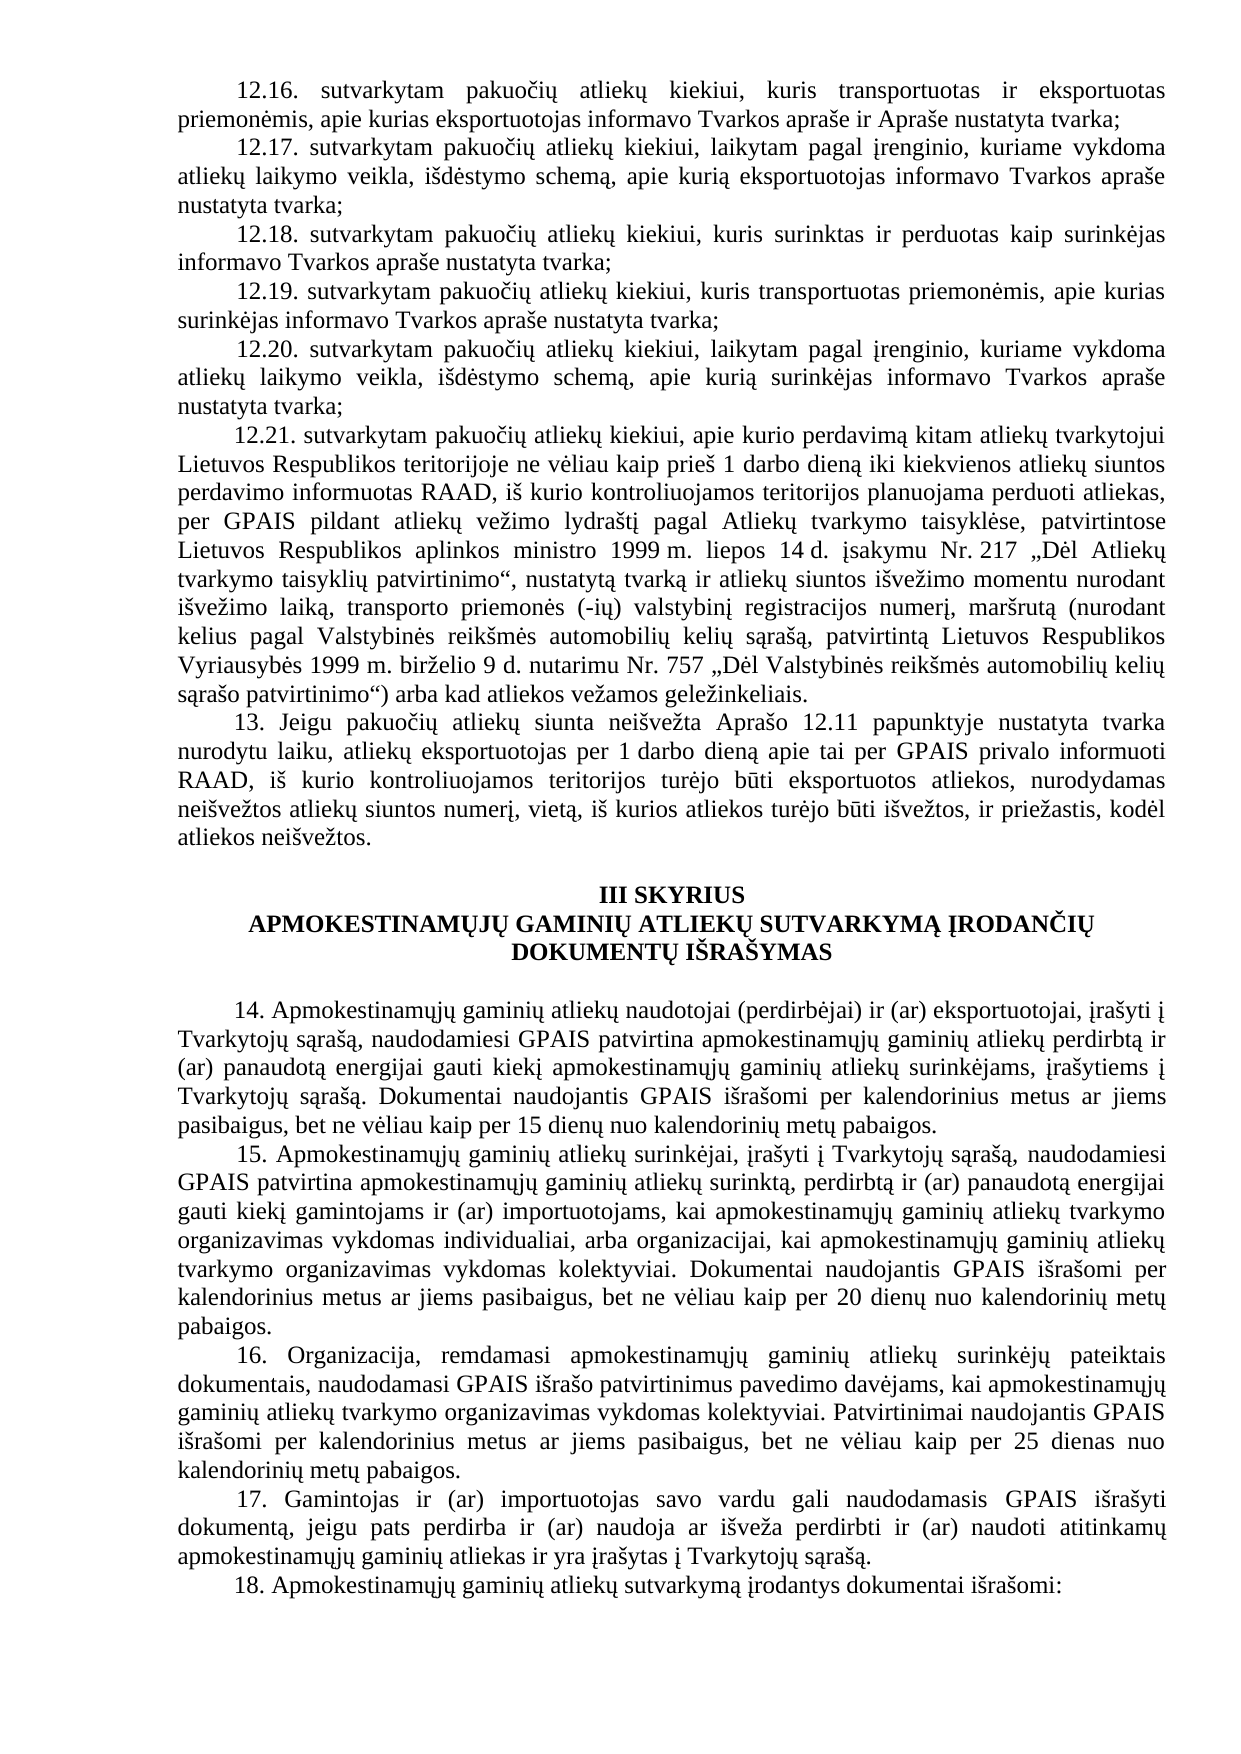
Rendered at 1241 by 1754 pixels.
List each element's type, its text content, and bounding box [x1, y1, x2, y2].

text 12.17. sutvarkytam pakuočių atliekų kiekiui, laikytam pagal įrenginio, kuriame vykdoma atliekų laikymo veikla, išdėstymo schemą, apie kurią eksportuotojas informavo Tvarkos apraše nustatyta tvarka; [177, 132, 1166, 219]
text 15. Apmokestinamųjų gaminių atliekų surinkėjai, įrašyti į Tvarkytojų sąrašą, naudodamiesi GPAIS patvirtina apmokestinamųjų gaminių atliekų surinktą, perdirbtą ir (ar) panaudotą energijai gauti kiekį gamintojams ir (ar) importuotojams, kai apmokestinamųjų gaminių atliekų tvarkymo organizavimas vykdomas individualiai, arba organizacijai, kai apmokestinamųjų gaminių atliekų tvarkymo organizavimas vykdomas kolektyviai. Dokumentai naudojantis GPAIS išrašomi per kalendorinius metus ar jiems pasibaigus, bet ne vėliau kaip per 20 dienų nuo kalendorinių metų pabaigos. [177, 1139, 1166, 1340]
text 16. Organizacija, remdamasi apmokestinamųjų gaminių atliekų surinkėjų pateiktais dokumentais, naudodamasi GPAIS išrašo patvirtinimus pavedimo davėjams, kai apmokestinamųjų gaminių atliekų tvarkymo organizavimas vykdomas kolektyviai. Patvirtinimai naudojantis GPAIS išrašomi per kalendorinius metus ar jiems pasibaigus, bet ne vėliau kaip per 25 dienas nuo kalendorinių metų pabaigos. [177, 1340, 1166, 1484]
text III skyrius [177, 880, 1166, 909]
text apmokestinamųjų gaminių atliekų sutvarkymą įrodančių dokumentų išrašymas [177, 909, 1166, 966]
text 14. Apmokestinamųjų gaminių atliekų naudotojai (perdirbėjai) ir (ar) eksportuotojai, įrašyti į Tvarkytojų sąrašą, naudodamiesi GPAIS patvirtina apmokestinamųjų gaminių atliekų perdirbtą ir (ar) panaudotą energijai gauti kiekį apmokestinamųjų gaminių atliekų surinkėjams, įrašytiems į Tvarkytojų sąrašą. Dokumentai naudojantis GPAIS išrašomi per kalendorinius metus ar jiems pasibaigus, bet ne vėliau kaip per 15 dienų nuo kalendorinių metų pabaigos. [177, 995, 1166, 1139]
text 12.16. sutvarkytam pakuočių atliekų kiekiui, kuris transportuotas ir eksportuotas priemonėmis, apie kurias eksportuotojas informavo Tvarkos apraše ir Apraše nustatyta tvarka; [177, 75, 1166, 132]
text 18. Apmokestinamųjų gaminių atliekų sutvarkymą įrodantys dokumentai išrašomi: [177, 1570, 1166, 1599]
text 17. Gamintojas ir (ar) importuotojas savo vardu gali naudodamasis GPAIS išrašyti dokumentą, jeigu pats perdirba ir (ar) naudoja ar išveža perdirbti ir (ar) naudoti atitinkamų apmokestinamųjų gaminių atliekas ir yra įrašytas į Tvarkytojų sąrašą. [177, 1484, 1166, 1570]
text 12.21. sutvarkytam pakuočių atliekų kiekiui, apie kurio perdavimą kitam atliekų tvarkytojui Lietuvos Respublikos teritorijoje ne vėliau kaip prieš 1 darbo dieną iki kiekvienos atliekų siuntos perdavimo informuotas RAAD, iš kurio kontroliuojamos teritorijos planuojama perduoti atliekas, per GPAIS pildant atliekų vežimo lydraštį pagal Atliekų tvarkymo taisyklėse, patvirtintose Lietuvos Respublikos aplinkos ministro 1999 m. liepos 14 d. įsakymu Nr. 217 „Dėl Atliekų tvarkymo taisyklių patvirtinimo“, nustatytą tvarką ir atliekų siuntos išvežimo momentu nurodant išvežimo laiką, transporto priemonės (-ių) valstybinį registracijos numerį, maršrutą (nurodant kelius pagal Valstybinės reikšmės automobilių kelių sąrašą, patvirtintą Lietuvos Respublikos Vyriausybės 1999 m. birželio 9 d. nutarimu Nr. 757 „Dėl Valstybinės reikšmės automobilių kelių sąrašo patvirtinimo“) arba kad atliekos vežamos geležinkeliais. [177, 420, 1166, 707]
text 12.20. sutvarkytam pakuočių atliekų kiekiui, laikytam pagal įrenginio, kuriame vykdoma atliekų laikymo veikla, išdėstymo schemą, apie kurią surinkėjas informavo Tvarkos apraše nustatyta tvarka; [177, 334, 1166, 420]
text 12.18. sutvarkytam pakuočių atliekų kiekiui, kuris surinktas ir perduotas kaip surinkėjas informavo Tvarkos apraše nustatyta tvarka; [177, 219, 1166, 276]
text 13. Jeigu pakuočių atliekų siunta neišvežta Aprašo 12.11 papunktyje nustatyta tvarka nurodytu laiku, atliekų eksportuotojas per 1 darbo dieną apie tai per GPAIS privalo informuoti RAAD, iš kurio kontroliuojamos teritorijos turėjo būti eksportuotos atliekos, nurodydamas neišvežtos atliekų siuntos numerį, vietą, iš kurios atliekos turėjo būti išvežtos, ir priežastis, kodėl atliekos neišvežtos. [177, 707, 1166, 851]
text 12.19. sutvarkytam pakuočių atliekų kiekiui, kuris transportuotas priemonėmis, apie kurias surinkėjas informavo Tvarkos apraše nustatyta tvarka; [177, 276, 1166, 334]
